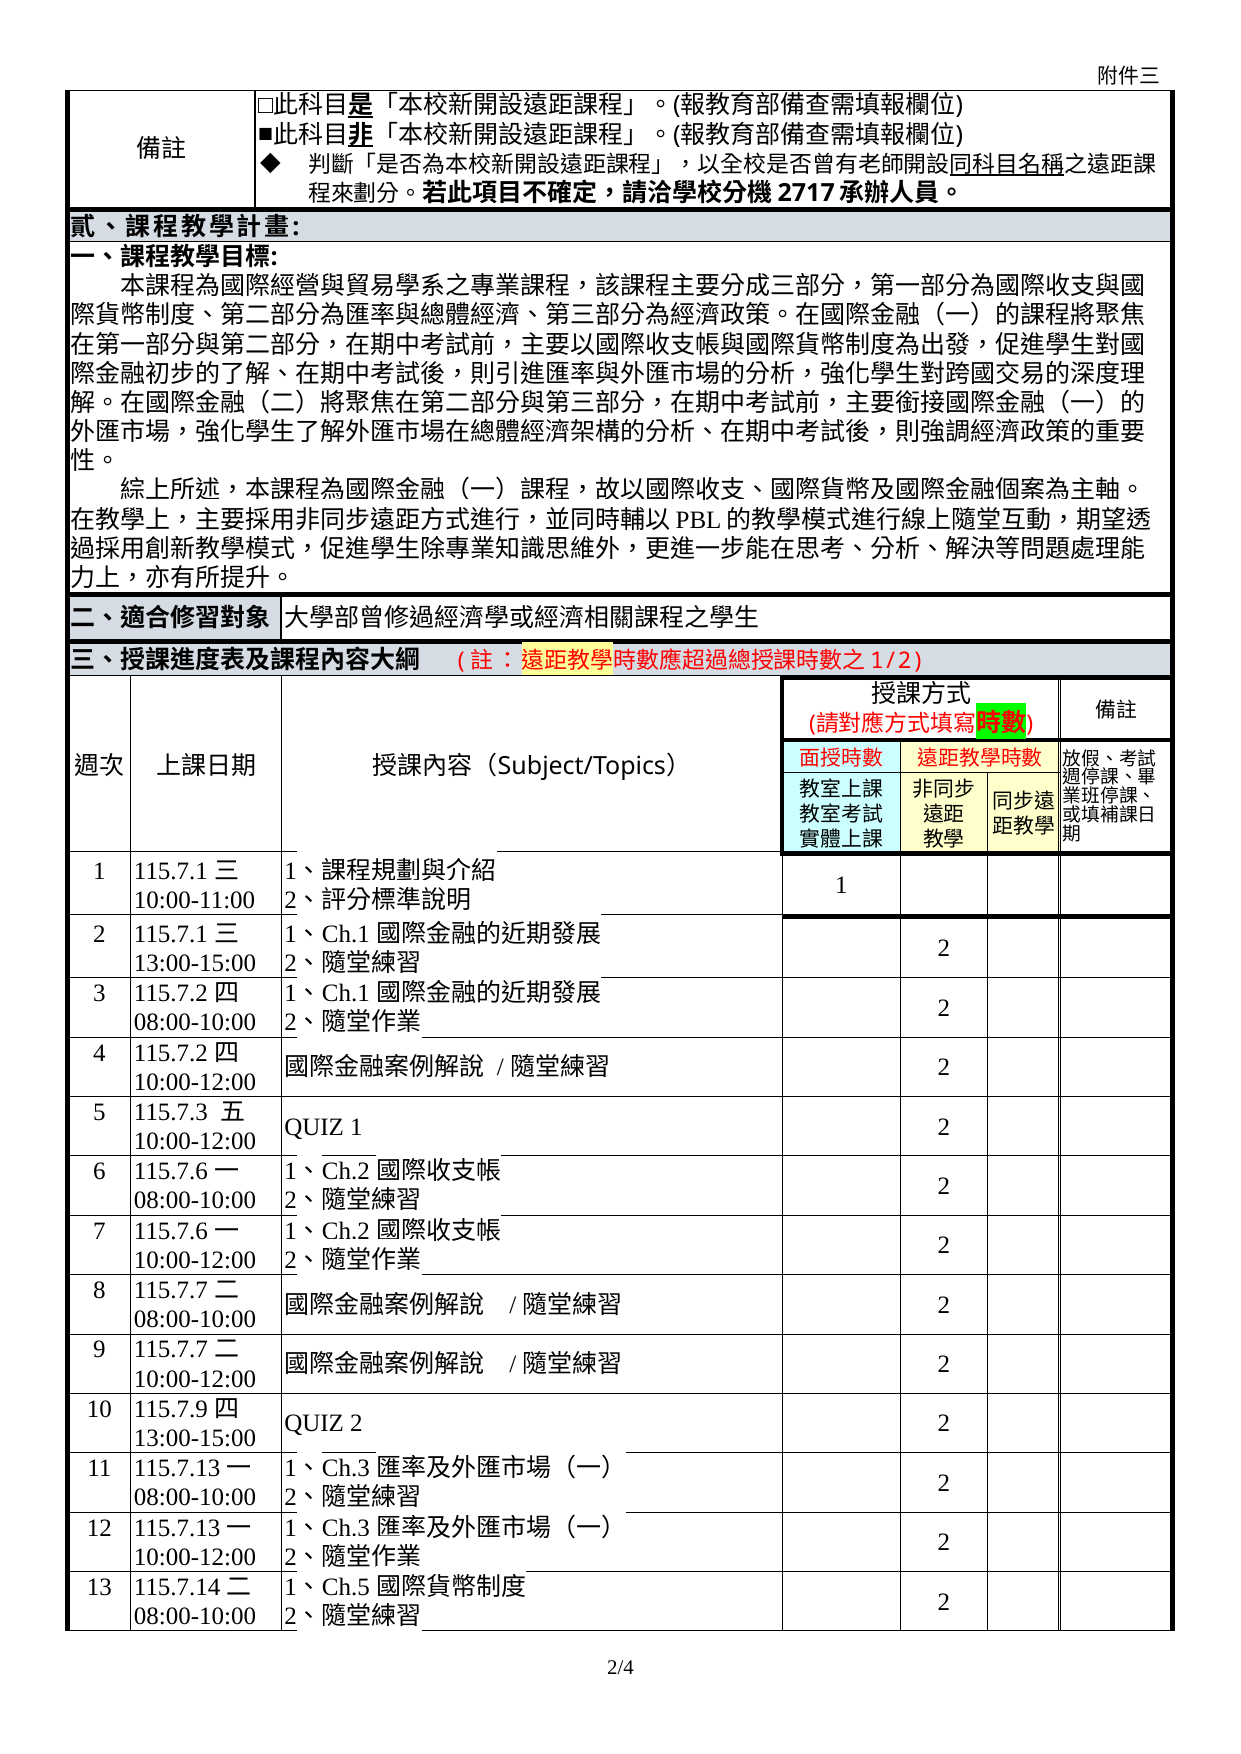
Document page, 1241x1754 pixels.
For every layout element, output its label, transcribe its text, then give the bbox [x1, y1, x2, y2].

table_cell 1、Ch.2 國際收支帳 2、隨堂練習 [282, 1156, 782, 1215]
table_cell [1061, 919, 1170, 977]
table_cell 2 [901, 1097, 987, 1155]
table_cell [1061, 1513, 1170, 1571]
table_cell 2 [70, 915, 130, 977]
table_cell 國際金融案例解說 / 隨堂練習 [282, 1038, 782, 1096]
table_cell 2 [901, 1572, 987, 1630]
table_cell 115.7.3 五 10:00-12:00 [131, 1097, 281, 1155]
table_cell QUIZ 2 [282, 1394, 782, 1452]
table_cell [1061, 1335, 1170, 1393]
table_cell 教室上課 教室考試 實體上課 [784, 773, 900, 851]
table_cell 115.7.7 二 10:00-12:00 [131, 1335, 281, 1393]
table_cell 2 [901, 1038, 987, 1096]
table_cell 2 [901, 1156, 987, 1215]
table_cell 1、Ch.2 國際收支帳 2、隨堂作業 [282, 1216, 782, 1274]
table_cell [988, 978, 1058, 1037]
table_cell 授課內容（Subject/Topics） [282, 676, 780, 851]
table_cell QUIZ 1 [282, 1097, 782, 1155]
table_cell 13 [70, 1572, 130, 1630]
table_cell 備註 [70, 91, 254, 207]
table_cell 遠距教學時數 [901, 742, 1058, 772]
table_cell 2 [901, 1394, 987, 1452]
table_cell 國際金融案例解說 / 隨堂練習 [282, 1275, 782, 1333]
table_cell 上課日期 [131, 676, 281, 851]
table_cell [783, 1097, 900, 1155]
table_cell 115.7.2 四 08:00-10:00 [131, 978, 281, 1037]
table_cell 1、Ch.3 匯率及外匯市場（一） 2、隨堂作業 [282, 1513, 782, 1571]
table_cell 2 [901, 1513, 987, 1571]
table_cell 4 [70, 1038, 130, 1096]
table_cell [1061, 978, 1170, 1037]
table_cell [783, 1275, 900, 1333]
table_cell 115.7.13 一 10:00-12:00 [131, 1513, 281, 1571]
table_cell 非同步遠距 教學 [901, 773, 987, 851]
table_cell [988, 1335, 1058, 1393]
table_cell 10 [70, 1394, 130, 1452]
table_cell [1061, 1156, 1170, 1215]
table_cell [783, 1513, 900, 1571]
table_cell 2 [901, 1453, 987, 1512]
table_cell [783, 978, 900, 1037]
table_cell [1061, 1572, 1170, 1630]
table_cell [988, 919, 1058, 977]
table_cell 國際金融案例解說 / 隨堂練習 [282, 1335, 782, 1393]
table_cell □此科目是「本校新開設遠距課程」。(報教育部備查需填報欄位) ■此科目非「本校新開設遠距課程」。(報教育部備查需填報欄位) 判斷「是否為本校新開設遠距課程」，以全校是否曾有老師開設同科目名稱之遠距課程來劃分。若此項目不確定，請洽學校分機2717承辦人員。 [256, 91, 1170, 207]
table_cell 1 [70, 852, 130, 914]
table_cell 2 [901, 1275, 987, 1333]
table_cell [988, 1216, 1058, 1274]
table_cell [988, 1513, 1058, 1571]
table_cell 備註 [1061, 680, 1170, 738]
table_cell 授課方式 (請對應方式填寫時數) [784, 680, 1058, 738]
table_cell 115.7.9 四 13:00-15:00 [131, 1394, 281, 1452]
table_cell [783, 1216, 900, 1274]
table_cell 5 [70, 1097, 130, 1155]
table_cell 1、Ch.1 國際金融的近期發展 2、隨堂練習 [282, 915, 782, 977]
table_cell 12 [70, 1513, 130, 1571]
table_cell [988, 1097, 1058, 1155]
table_cell 二、適合修習對象 [70, 597, 280, 639]
table_cell 1、Ch.1 國際金融的近期發展 2、隨堂作業 [282, 978, 782, 1037]
table_cell [783, 1572, 900, 1630]
table_cell [988, 1156, 1058, 1215]
table_cell [988, 1453, 1058, 1512]
table_cell 1、Ch.3 匯率及外匯市場（一） 2、隨堂練習 [282, 1453, 782, 1512]
table_cell 貳、課程教學計畫: [70, 212, 1170, 241]
table_cell [783, 1394, 900, 1452]
table_cell [783, 1335, 900, 1393]
table_cell 週次 [70, 676, 130, 851]
table_cell 2 [901, 1216, 987, 1274]
table_cell 2 [901, 1335, 987, 1393]
table_cell [1061, 1394, 1170, 1452]
table_cell 1 [783, 856, 900, 914]
table_cell [1061, 1453, 1170, 1512]
table_cell 115.7.1 三 10:00-11:00 [131, 852, 281, 914]
table_cell [783, 1453, 900, 1512]
table_cell 1、課程規劃與介紹 2、評分標準說明 [282, 852, 782, 914]
table_cell 放假、考試週停課、畢業班停課、或填補課日期 [1061, 742, 1170, 851]
table_cell 115.7.13 一 08:00-10:00 [131, 1453, 281, 1512]
table_cell [1061, 1216, 1170, 1274]
table_cell 3 [70, 978, 130, 1037]
table_cell [783, 1156, 900, 1215]
table_cell [988, 1275, 1058, 1333]
table_cell 2 [901, 978, 987, 1037]
table_cell 115.7.6 一 10:00-12:00 [131, 1216, 281, 1274]
table_cell 11 [70, 1453, 130, 1512]
table_cell 115.7.14 二 08:00-10:00 [131, 1572, 281, 1630]
table_cell 115.7.2 四 10:00-12:00 [131, 1038, 281, 1096]
table_cell [783, 1038, 900, 1096]
table_cell 7 [70, 1216, 130, 1274]
table_cell [901, 856, 987, 914]
table_cell 同步遠距教學 [988, 773, 1058, 851]
table_cell 6 [70, 1156, 130, 1215]
table_cell 大學部曾修過經濟學或經濟相關課程之學生 [282, 597, 1170, 639]
table_cell [1061, 1038, 1170, 1096]
table_cell 115.7.7 二 08:00-10:00 [131, 1275, 281, 1333]
table_cell [1061, 1275, 1170, 1333]
table_cell [1061, 856, 1170, 914]
table_cell 1、Ch.5 國際貨幣制度 2、隨堂練習 [282, 1572, 782, 1630]
table_cell [988, 1394, 1058, 1452]
table_cell [988, 1038, 1058, 1096]
table_cell 115.7.1 三 13:00-15:00 [131, 915, 281, 977]
table_cell 115.7.6 一 08:00-10:00 [131, 1156, 281, 1215]
table_cell [988, 856, 1058, 914]
table_cell [988, 1572, 1058, 1630]
table_cell 8 [70, 1275, 130, 1333]
table_cell [783, 919, 900, 977]
table_cell 一、課程教學目標: 本課程為國際經營與貿易學系之專業課程，該課程主要分成三部分，第一部分為國際收支與國際貨幣制度、第二部分為匯率與總體經濟、第三部分為經濟政策。在國際金融（一）的課程將聚焦在第一部分與第二部分，在期中考試前，主要以國際收支帳與國際貨幣制度為出發，促進學生對國際金融初步的了解、在期中考試後，則引進匯率與外匯市場的分析，強化學生對跨國交易的深度理解。在國際金融（二）將聚焦在第二部分與第三部分，在期中考試前，主要銜接國際金融（一）的外匯市場，強化學生了解外匯市場在總體經濟架構的分析、在期中考試後，則強調經濟政策的重要性。 綜上所述，本課程為國際金融（一）課程，故以國際收支、國際貨幣及國際金融個案為主軸。在教學上，主要採用非同步遠距方式進行，並同時輔以PBL的教學模式進行線上隨堂互動，期望透過採用創新教學模式，促進學生除專業知識思維外，更進一步能在思考、分析、解決等問題處理能力上，亦有所提升。 [70, 242, 1170, 592]
table_cell 2 [901, 919, 987, 977]
table_cell 面授時數 [784, 742, 900, 772]
table_cell 9 [70, 1335, 130, 1393]
table_cell [1061, 1097, 1170, 1155]
table_cell 三、授課進度表及課程內容大綱 (註：遠距教學時數應超過總授課時數之1/2) [70, 644, 1170, 675]
